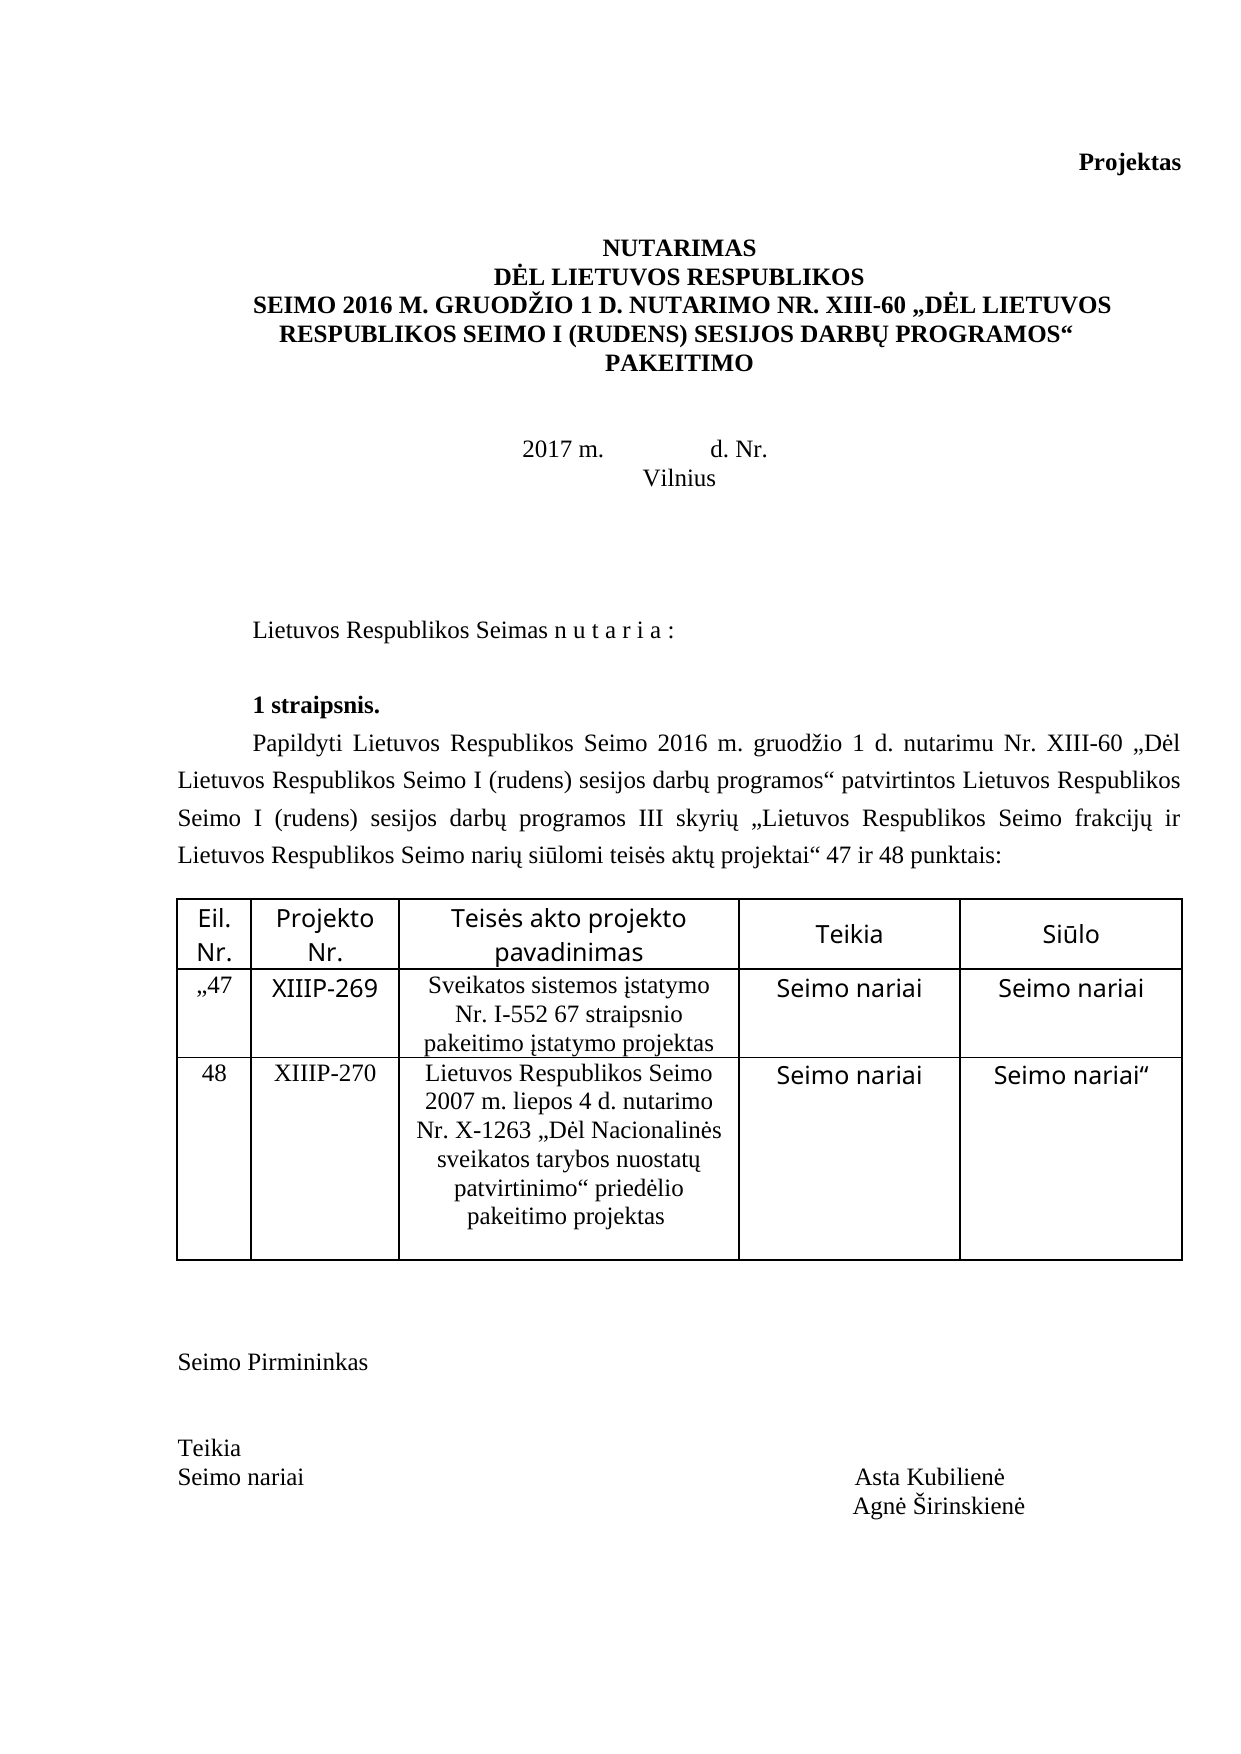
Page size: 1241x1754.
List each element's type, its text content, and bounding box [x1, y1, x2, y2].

table_cell XIIIP-269 [252, 970, 398, 1057]
text Papildyti Lietuvos Respublikos Seimo 2016 m. gruodžio 1 d. nutarimu Nr. XIII-60 „Dėl Lietuvos Respublikos Seimo I (rudens) sesijos darbų programos“ patvirtintos Lietuvos Respublikos Seimo I (rudens) sesijos darbų programos III skyrių „Lietuvos Respublikos Seimo frakcijų ir Lietuvos Respublikos Seimo narių siūlomi teisės aktų projektai“ 47 ir 48 punktais: [177, 719, 1181, 869]
table_cell XIIIP-270 [252, 1058, 398, 1259]
table_cell Sveikatos sistemos įstatymo Nr. I-552 67 straipsnio pakeitimo įstatymo projektas [400, 970, 738, 1057]
table_cell Seimo nariai [961, 970, 1181, 1057]
text 1 straipsnis. [177, 682, 1181, 719]
text DĖL LIETUVOS RESPUBLIKOS [177, 262, 1181, 291]
text Projektas [177, 147, 1181, 176]
table_cell Seimo nariai [740, 970, 959, 1057]
table_header Teisės akto projekto pavadinimas [400, 900, 738, 968]
text (Parašas) [177, 1520, 1181, 1548]
text Vilnius [177, 463, 1181, 492]
text PAKEITIMO [177, 348, 1181, 377]
text Seimo Pirmininkas [177, 1347, 1181, 1376]
table_cell Seimo nariai [740, 1058, 959, 1259]
table_header Teikia [740, 900, 959, 968]
table_header Siūlo [961, 900, 1181, 968]
text NUTARIMAS [177, 233, 1181, 262]
text Teikia [177, 1433, 1181, 1462]
text Agnė Širinskienė [777, 1491, 1181, 1520]
table_cell 48 [178, 1058, 250, 1259]
table_header Eil. Nr. [178, 900, 250, 968]
table_cell „47 [178, 970, 250, 1057]
text Seimo nariai Asta Kubilienė [177, 1462, 1181, 1491]
table_cell Seimo nariai“ [961, 1058, 1181, 1259]
text Lietuvos Respublikos Seimas n u t a r i a : [177, 607, 1181, 644]
table_cell Lietuvos Respublikos Seimo 2007 m. liepos 4 d. nutarimo Nr. X-1263 „Dėl Nacionalinės sveikatos tarybos nuostatų patvirtinimo“ priedėlio pakeitimo projektas [400, 1058, 738, 1259]
table_header Projekto Nr. [252, 900, 398, 968]
text 2017 m. d. Nr. [177, 434, 1181, 463]
text SEIMO 2016 M. GRUODŽIO 1 D. NUTARIMO NR. XIII-60 „DĖL LIETUVOS RESPUBLIKOS SEIMO I (RUDENS) SESIJOS DARBŲ PROGRAMOS“ [177, 291, 1181, 348]
